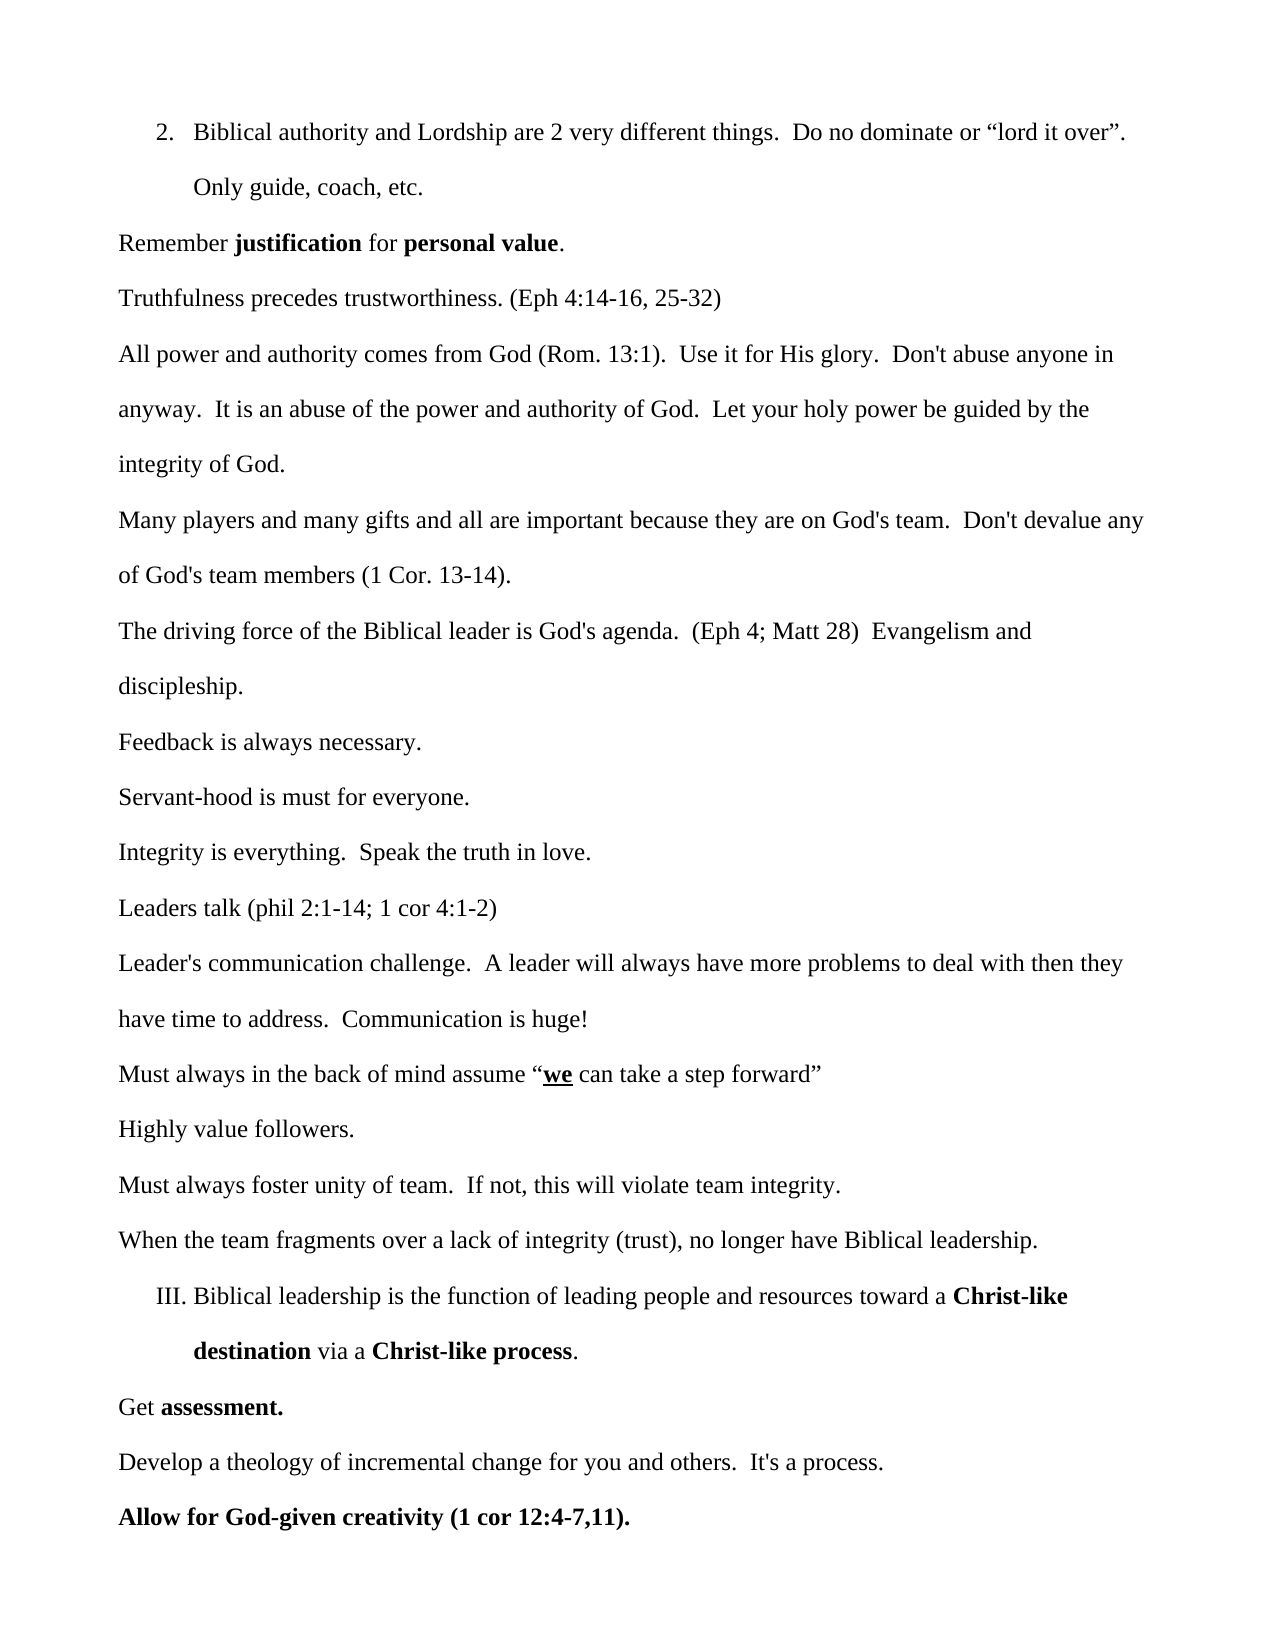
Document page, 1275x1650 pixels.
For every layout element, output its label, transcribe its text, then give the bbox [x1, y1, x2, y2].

text All power and authority comes from God (Rom. 13:1). Use it for His glory. Don't abuse anyone in anyway. It is an abuse of the power and authority of God. Let your holy power be guided by the integrity of God. [118, 340, 1157, 478]
text Many players and many gifts and all are important because they are on God's team. Don't devalue any of God's team members (1 Cor. 13-14). [118, 506, 1157, 589]
text When the team fragments over a lack of integrity (trust), no longer have Biblical leadership. [118, 1226, 1157, 1254]
text Truthfulness precedes trustworthiness. (Eph 4:14-16, 25-32) [118, 284, 1157, 312]
list Biblical leadership is the function of leading people and resources toward a Christ-like destination via a Christ-like process. [156, 1282, 1157, 1365]
text Integrity is everything. Speak the truth in love. [118, 838, 1157, 866]
text Allow for God-given creativity (1 cor 12:4-7,11). [118, 1503, 1157, 1531]
text Must always in the back of mind assume “we can take a step forward” [118, 1060, 1157, 1088]
text Leaders talk (phil 2:1-14; 1 cor 4:1-2) [118, 894, 1157, 922]
text Develop a theology of incremental change for you and others. It's a process. [118, 1448, 1157, 1476]
text Leader's communication challenge. A leader will always have more problems to deal with then they have time to address. Communication is huge! [118, 949, 1157, 1032]
text Feedback is always necessary. [118, 728, 1157, 755]
text Highly value followers. [118, 1116, 1157, 1143]
list Biblical authority and Lordship are 2 very different things. Do no dominate or “lord it over”. Only guide, coach, etc. [156, 118, 1157, 201]
text Servant-hood is must for everyone. [118, 783, 1157, 811]
text The driving force of the Biblical leader is God's agenda. (Eph 4; Matt 28) Evangelism and discipleship. [118, 617, 1157, 700]
text Must always foster unity of team. If not, this will violate team integrity. [118, 1171, 1157, 1199]
text Remember justification for personal value. [118, 229, 1157, 257]
text Get assessment. [118, 1393, 1157, 1420]
